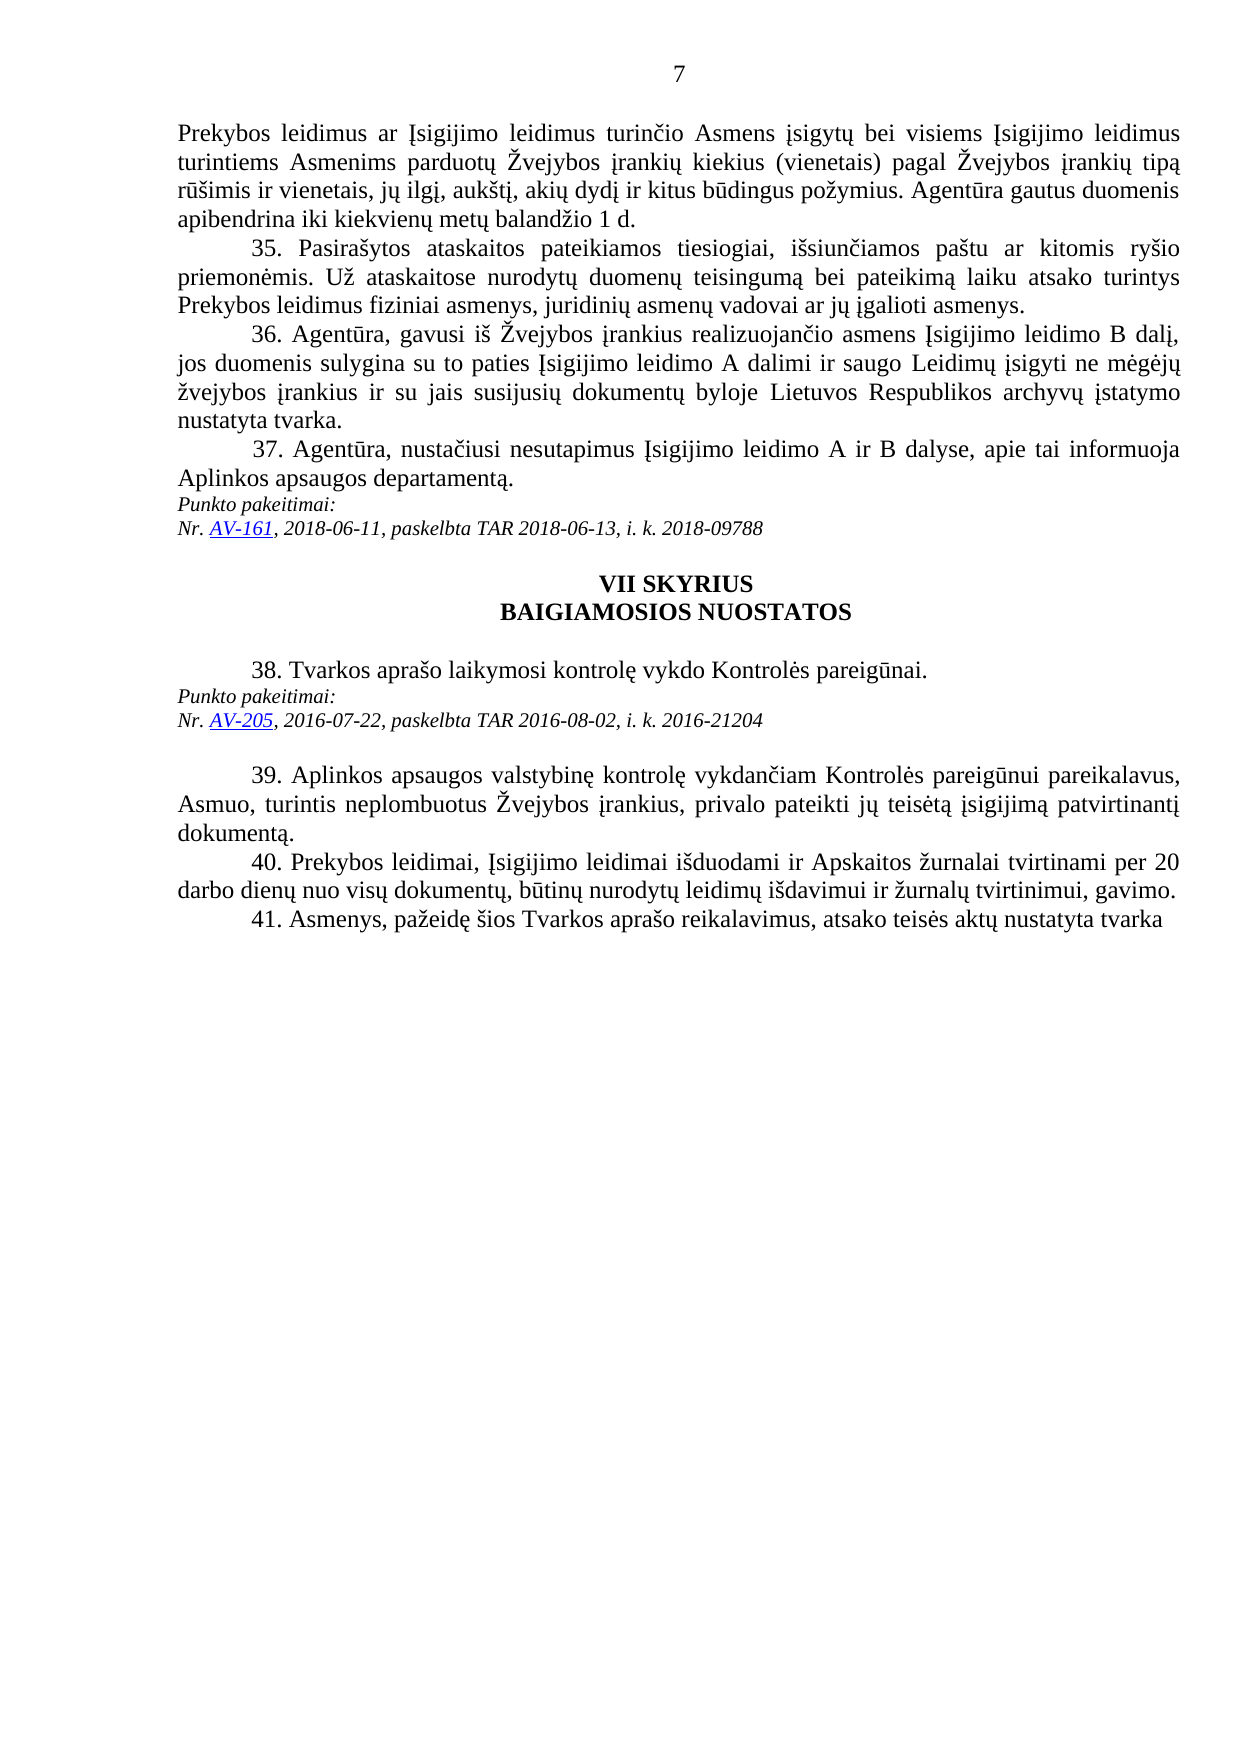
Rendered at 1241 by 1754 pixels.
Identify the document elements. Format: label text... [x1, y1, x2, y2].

text 41. Asmenys, pažeidę šios Tvarkos aprašo reikalavimus, atsako teisės aktų nustatyta tvarka [177, 904, 1181, 933]
text Nr. AV-205, 2016-07-22, paskelbta TAR 2016-08-02, i. k. 2016-21204 [177, 708, 1181, 732]
text 40. Prekybos leidimai, Įsigijimo leidimai išduodami ir Apskaitos žurnalai tvirtinami per 20 darbo dienų nuo visų dokumentų, būtinų nurodytų leidimų išdavimui ir žurnalų tvirtinimui, gavimo. [177, 847, 1181, 904]
text 36. Agentūra, gavusi iš Žvejybos įrankius realizuojančio asmens Įsigijimo leidimo B dalį, jos duomenis sulygina su to paties Įsigijimo leidimo A dalimi ir saugo Leidimų įsigyti ne mėgėjų žvejybos įrankius ir su jais susijusių dokumentų byloje Lietuvos Respublikos archyvų įstatymo nustatyta tvarka. [177, 319, 1181, 434]
text Prekybos leidimus ar Įsigijimo leidimus turinčio Asmens įsigytų bei visiems Įsigijimo leidimus turintiems Asmenims parduotų Žvejybos įrankių kiekius (vienetais) pagal Žvejybos įrankių tipą rūšimis ir vienetais, jų ilgį, aukštį, akių dydį ir kitus būdingus požymius. Agentūra gautus duomenis apibendrina iki kiekvienų metų balandžio 1 d. [177, 118, 1181, 233]
text VII SKYRIUS [177, 569, 1181, 597]
text Punkto pakeitimai: [177, 492, 1181, 516]
text Punkto pakeitimai: [177, 684, 1181, 708]
text BAIGIAMOSIOS NUOSTATOS [177, 597, 1181, 626]
text 35. Pasirašytos ataskaitos pateikiamos tiesiogiai, išsiunčiamos paštu ar kitomis ryšio priemonėmis. Už ataskaitose nurodytų duomenų teisingumą bei pateikimą laiku atsako turintys Prekybos leidimus fiziniai asmenys, juridinių asmenų vadovai ar jų įgalioti asmenys. [177, 233, 1181, 319]
text Nr. AV-161, 2018-06-11, paskelbta TAR 2018-06-13, i. k. 2018-09788 [177, 516, 1181, 540]
text 38. Tvarkos aprašo laikymosi kontrolę vykdo Kontrolės pareigūnai. [251, 655, 1181, 684]
text 37. Agentūra, nustačiusi nesutapimus Įsigijimo leidimo A ir B dalyse, apie tai informuoja Aplinkos apsaugos departamentą. [177, 434, 1181, 492]
text 39. Aplinkos apsaugos valstybinę kontrolę vykdančiam Kontrolės pareigūnui pareikalavus, Asmuo, turintis neplombuotus Žvejybos įrankius, privalo pateikti jų teisėtą įsigijimą patvirtinantį dokumentą. [177, 761, 1181, 847]
